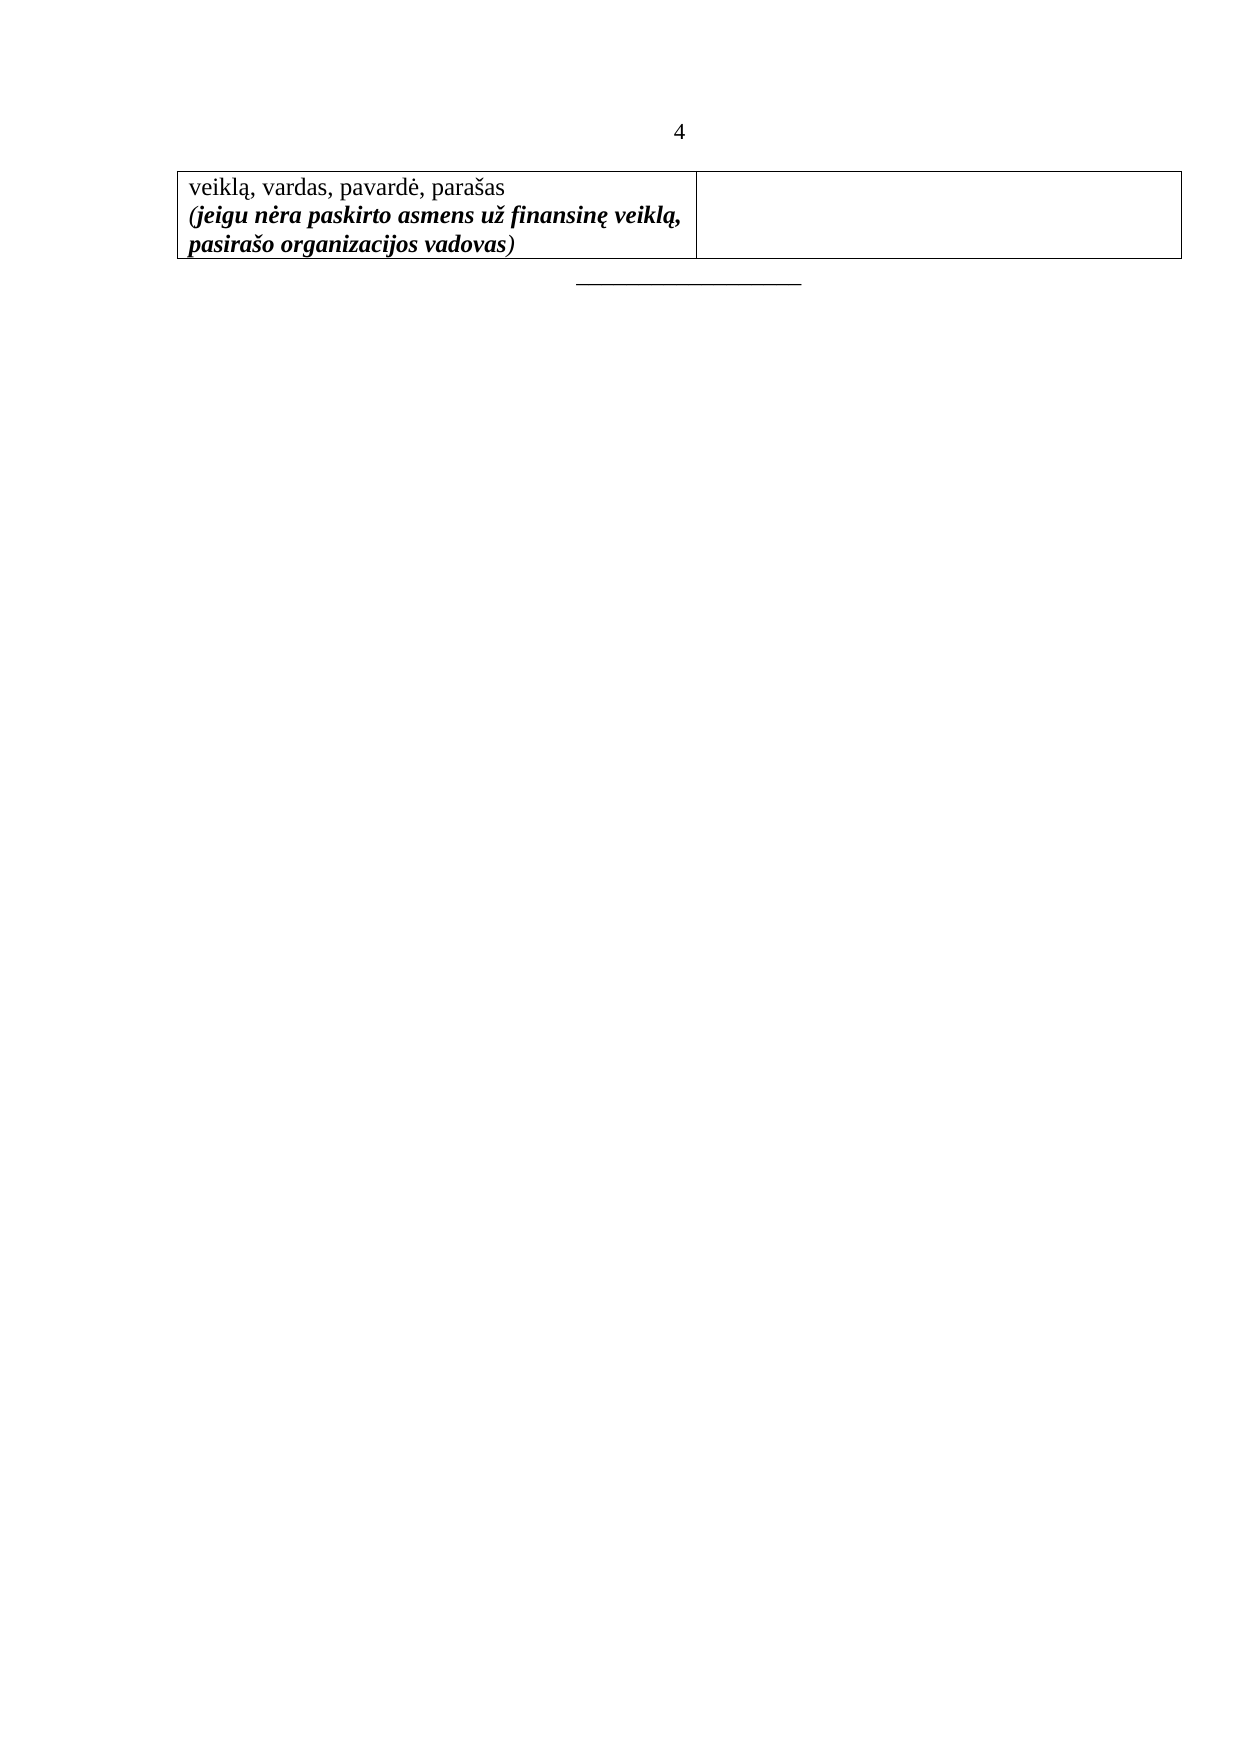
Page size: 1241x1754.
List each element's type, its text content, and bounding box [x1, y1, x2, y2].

table_cell veiklą, vardas, pavardė, parašas (jeigu nėra paskirto asmens už finansinę veiklą, pasirašo organizacijos vadovas) [178, 172, 696, 258]
table_cell [697, 172, 1181, 258]
text __________________ [177, 259, 1181, 288]
